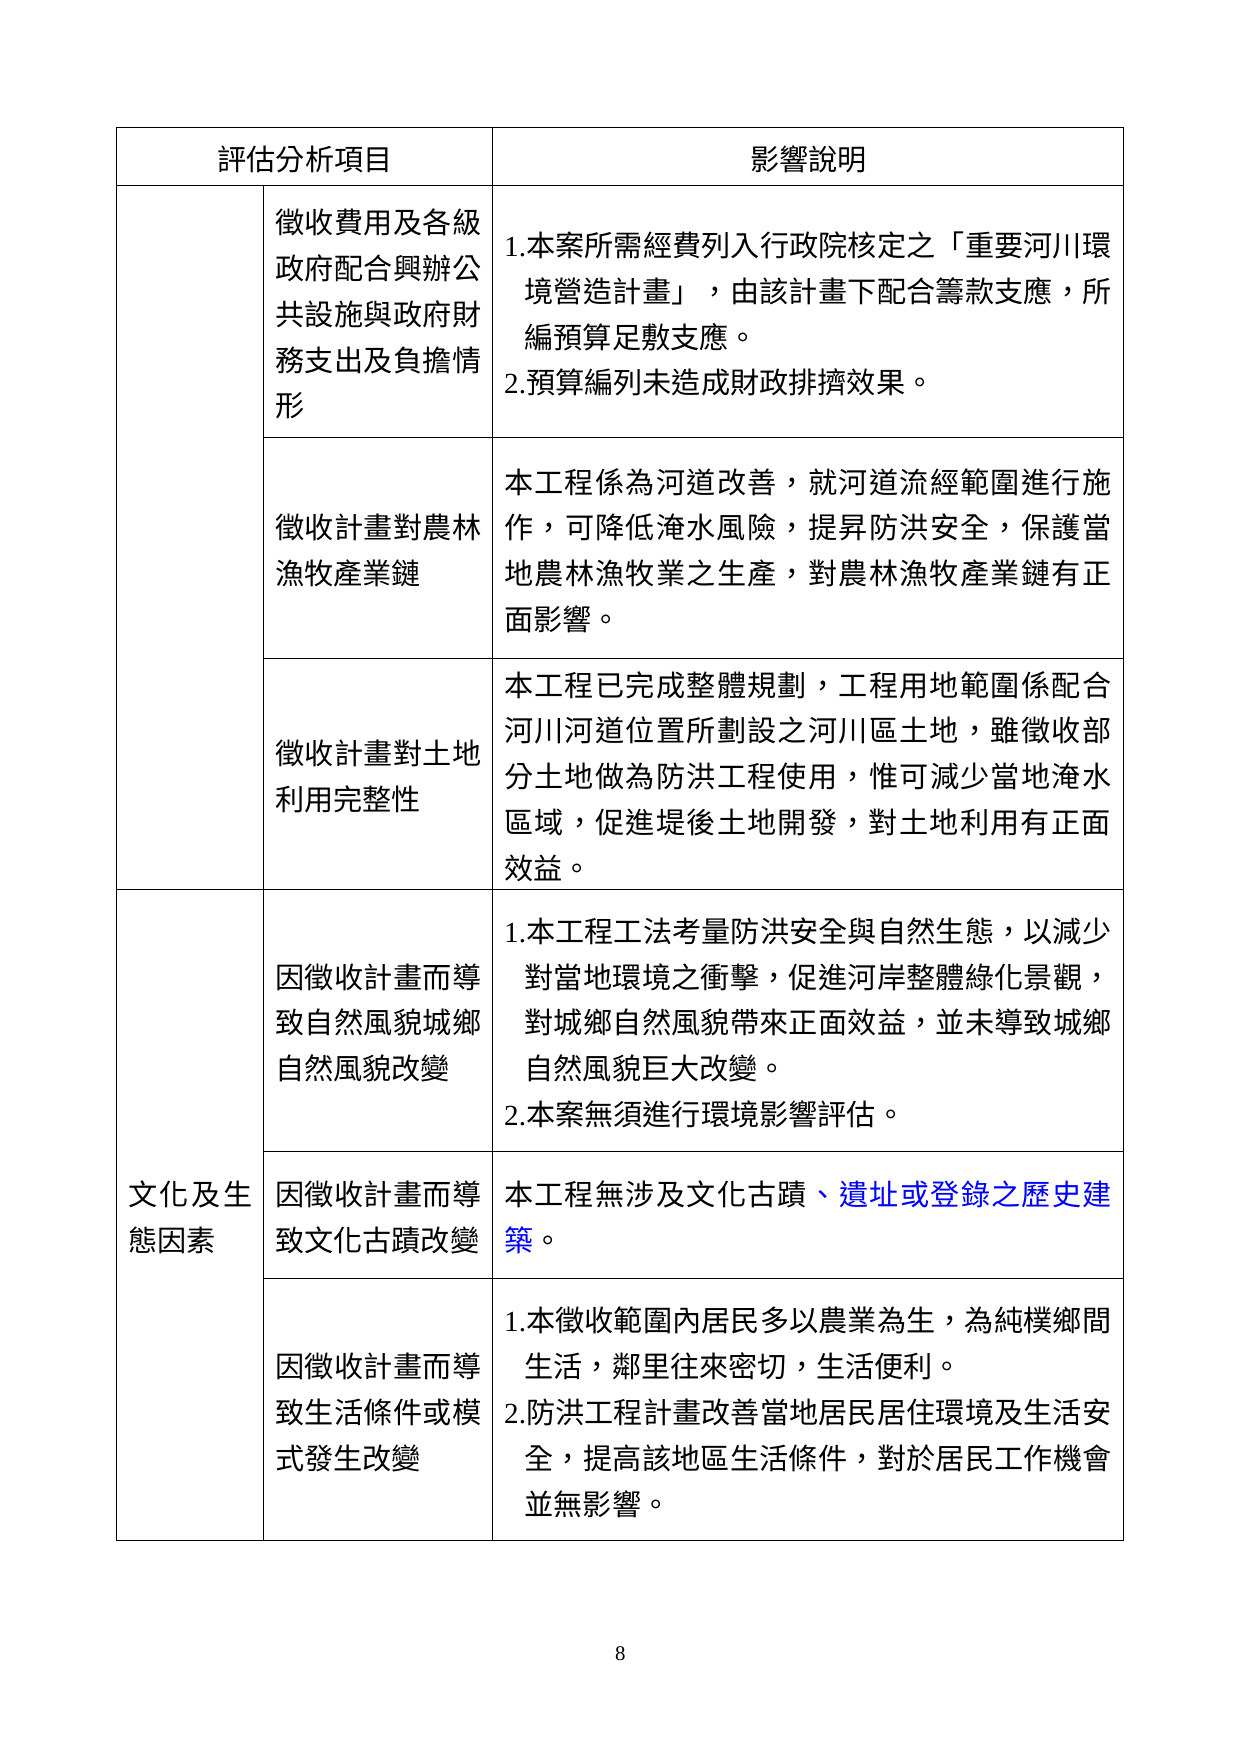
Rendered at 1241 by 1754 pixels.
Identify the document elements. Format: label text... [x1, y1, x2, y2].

table_header 評估分析項目 [117, 128, 492, 185]
table_cell 徵收計畫對土地利用完整性 [264, 659, 492, 888]
table_cell 因徵收計畫而導致文化古蹟改變 [264, 1152, 492, 1278]
table_cell [117, 186, 263, 888]
table_cell 1.本工程工法考量防洪安全與自然生態，以減少對當地環境之衝擊，促進河岸整體綠化景觀，對城鄉自然風貌帶來正面效益，並未導致城鄉自然風貌巨大改變。 2.本案無須進行環境影響評估。 [493, 890, 1123, 1151]
table_cell 徵收計畫對農林漁牧產業鏈 [264, 438, 492, 658]
table_header 影響說明 [493, 128, 1123, 185]
table_cell 本工程係為河道改善，就河道流經範圍進行施作，可降低淹水風險，提昇防洪安全，保護當地農林漁牧業之生產，對農林漁牧產業鏈有正面影響。 [493, 438, 1123, 658]
table_cell 因徵收計畫而導致生活條件或模式發生改變 [264, 1279, 492, 1540]
table_cell 本工程已完成整體規劃，工程用地範圍係配合河川河道位置所劃設之河川區土地，雖徵收部分土地做為防洪工程使用，惟可減少當地淹水區域，促進堤後土地開發，對土地利用有正面效益。 [493, 659, 1123, 888]
table_cell 1.本案所需經費列入行政院核定之「重要河川環境營造計畫」，由該計畫下配合籌款支應，所編預算足敷支應。 2.預算編列未造成財政排擠效果。 [493, 186, 1123, 437]
table_cell 因徵收計畫而導致自然風貌城鄉自然風貌改變 [264, 890, 492, 1151]
table_cell 徵收費用及各級政府配合興辦公共設施與政府財務支出及負擔情形 [264, 186, 492, 437]
table_cell 文化及生態因素 [117, 890, 263, 1540]
table_cell 1.本徵收範圍內居民多以農業為生，為純樸鄉間生活，鄰里往來密切，生活便利。 2.防洪工程計畫改善當地居民居住環境及生活安全，提高該地區生活條件，對於居民工作機會並無影響。 [493, 1279, 1123, 1540]
table_cell 本工程無涉及文化古蹟、遺址或登錄之歷史建築。 [493, 1152, 1123, 1278]
